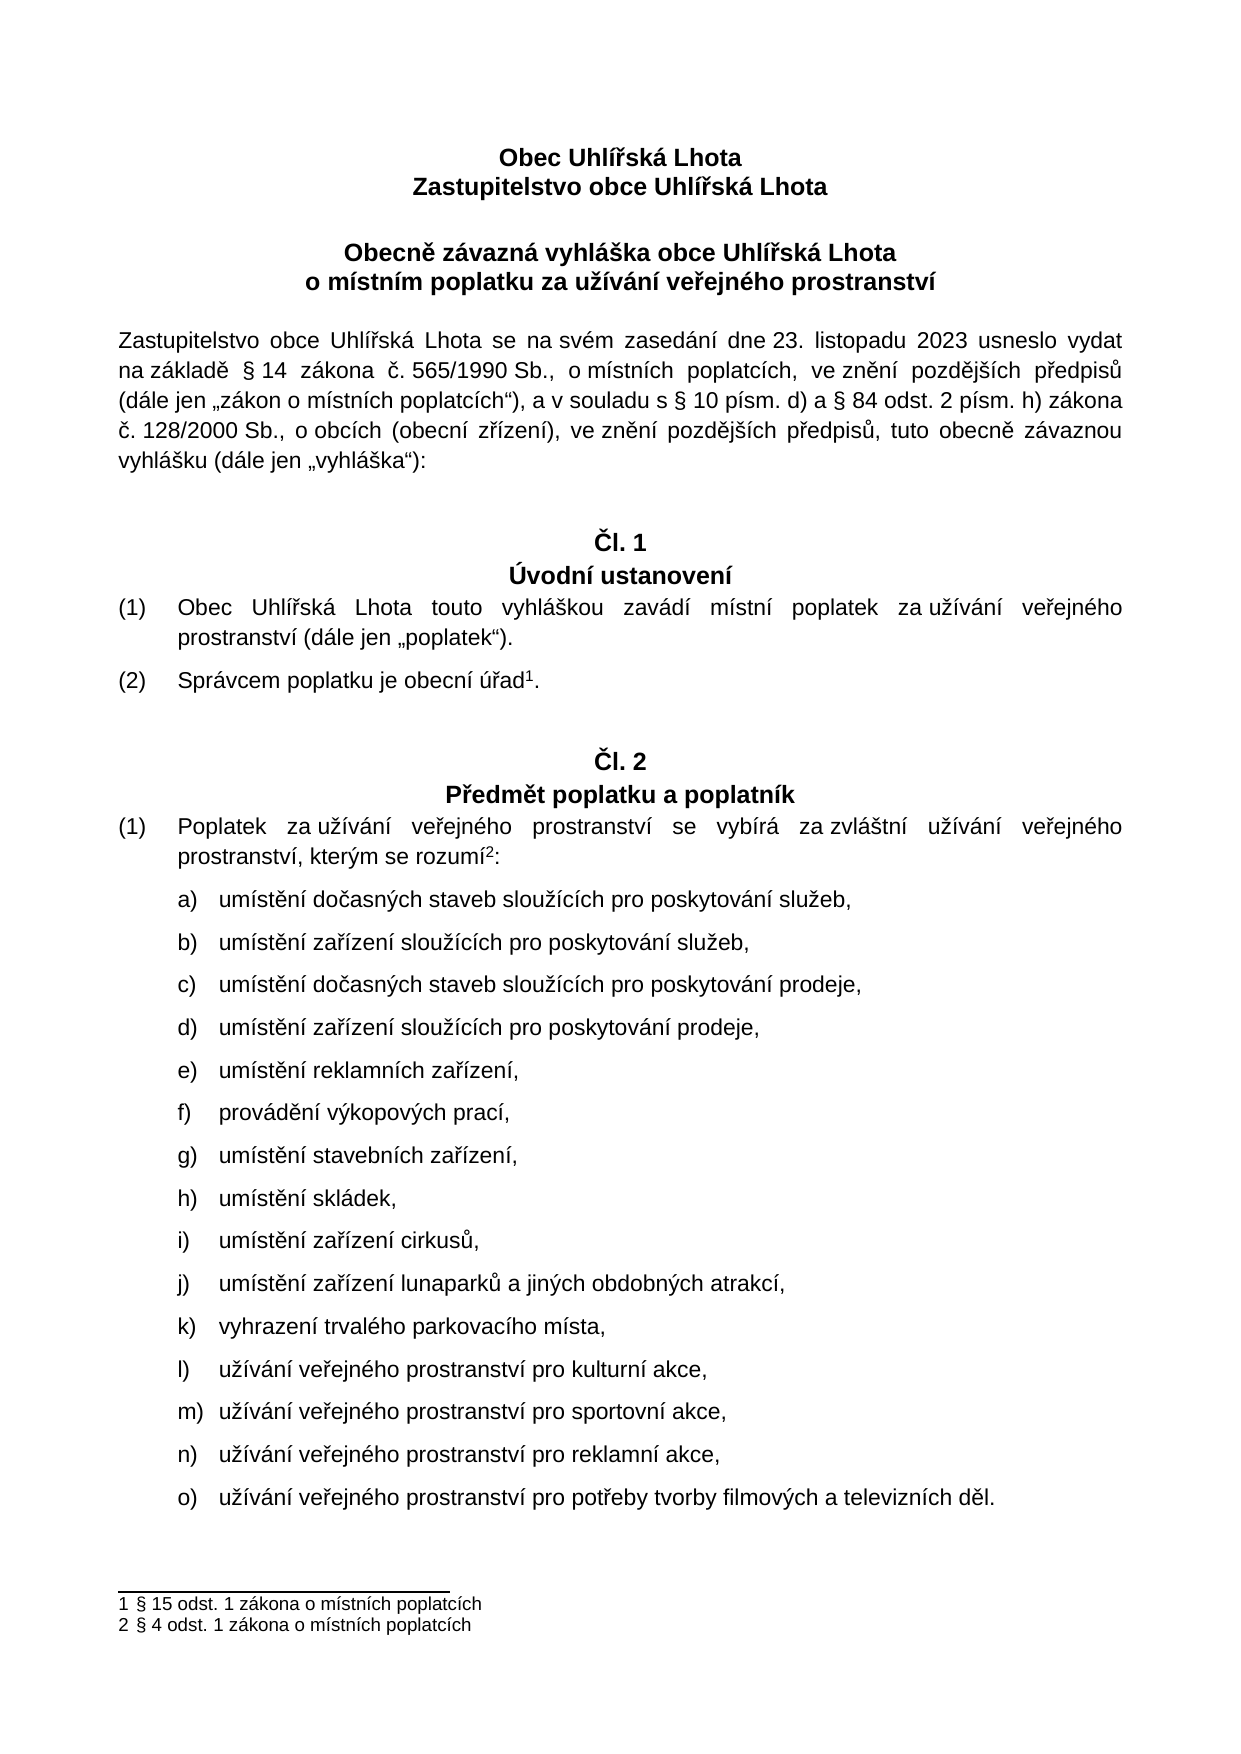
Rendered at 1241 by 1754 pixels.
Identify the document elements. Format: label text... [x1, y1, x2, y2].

list umístění zařízení sloužících pro poskytování prodeje, [177, 1014, 1122, 1040]
subtitle Čl. 2 Předmět poplatku a poplatník [118, 747, 1122, 809]
list užívání veřejného prostranství pro kulturní akce, [177, 1356, 1122, 1382]
list § 15 odst. 1 zákona o místních poplatcích [118, 1592, 1122, 1614]
list umístění dočasných staveb sloužících pro poskytování prodeje, [177, 971, 1122, 998]
list užívání veřejného prostranství pro potřeby tvorby filmových a televizních děl. [177, 1484, 1122, 1510]
text Zastupitelstvo obce Uhlířská Lhota se na svém zasedání dne 23. listopadu 2023 usneslo vydat na základě § 14 zákona č. 565/1990 Sb., o místních poplatcích, ve znění pozdějších předpisů (dále jen „zákon o místních poplatcích“), a v souladu s § 10 písm. d) a § 84 odst. 2 písm. h) zákona č. 128/2000 Sb., o obcích (obecní zřízení), ve znění pozdějších předpisů, tuto obecně závaznou vyhlášku (dále jen „vyhláška“): [118, 327, 1122, 474]
subtitle Obecně závazná vyhláška obce Uhlířská Lhota o místním poplatku za užívání veřejného prostranství [118, 238, 1122, 295]
list Správcem poplatku je obecní úřad. [118, 667, 1122, 693]
list umístění zařízení lunaparků a jiných obdobných atrakcí, [177, 1270, 1122, 1297]
list umístění skládek, [177, 1185, 1122, 1211]
subtitle Čl. 1 Úvodní ustanovení [118, 528, 1122, 589]
text Obec Uhlířská Lhota Zastupitelstvo obce Uhlířská Lhota [118, 143, 1122, 201]
list umístění dočasných staveb sloužících pro poskytování služeb, [177, 886, 1122, 912]
list vyhrazení trvalého parkovacího místa, [177, 1313, 1122, 1339]
list § 4 odst. 1 zákona o místních poplatcích [118, 1614, 1122, 1635]
list umístění stavebních zařízení, [177, 1142, 1122, 1168]
list Poplatek za užívání veřejného prostranství se vybírá za zvláštní užívání veřejného prostranství, kterým se rozumí: [118, 813, 1122, 869]
list užívání veřejného prostranství pro reklamní akce, [177, 1441, 1122, 1467]
list Obec Uhlířská Lhota touto vyhláškou zavádí místní poplatek za užívání veřejného prostranství (dále jen „poplatek“). [118, 594, 1122, 650]
list umístění zařízení sloužících pro poskytování služeb, [177, 928, 1122, 955]
list užívání veřejného prostranství pro sportovní akce, [177, 1398, 1122, 1425]
list umístění zařízení cirkusů, [177, 1227, 1122, 1254]
list provádění výkopových prací, [177, 1099, 1122, 1126]
list umístění reklamních zařízení, [177, 1057, 1122, 1083]
